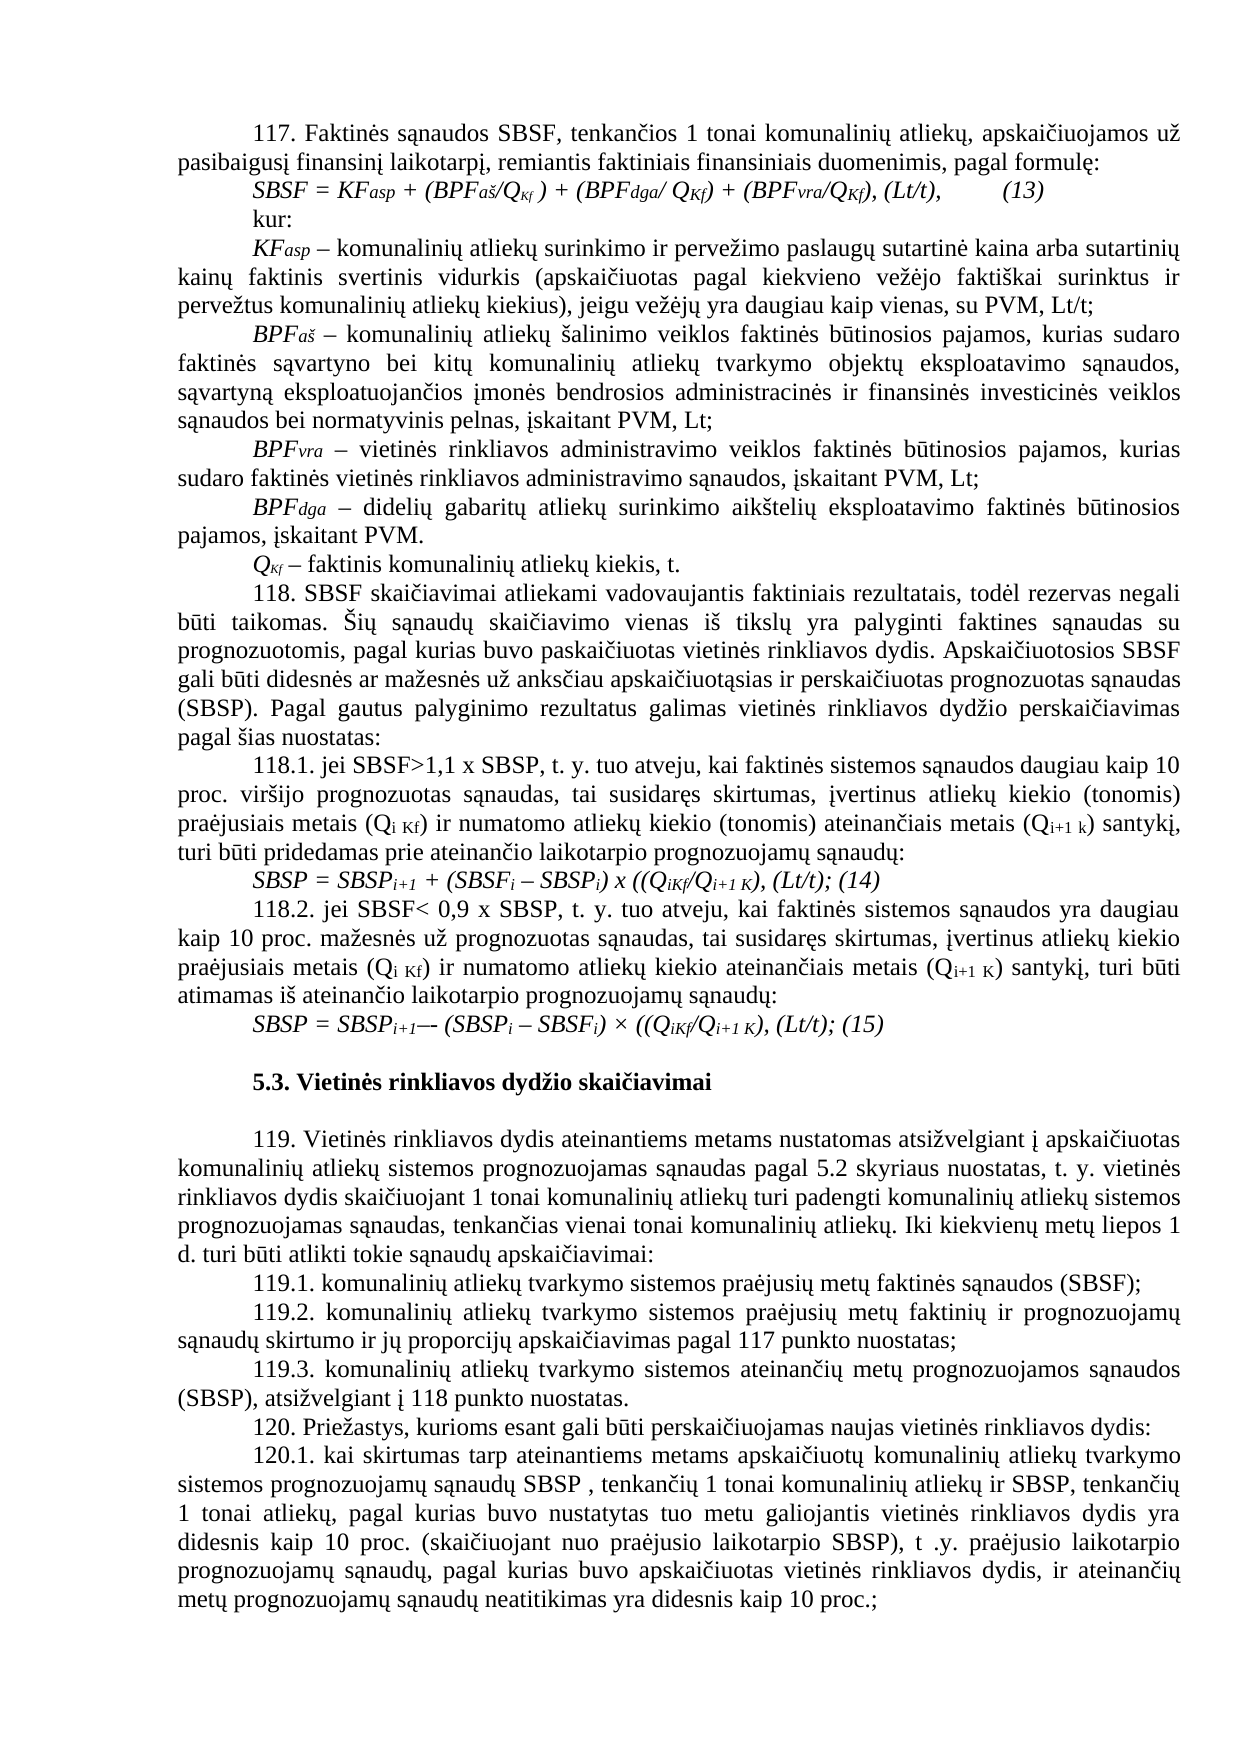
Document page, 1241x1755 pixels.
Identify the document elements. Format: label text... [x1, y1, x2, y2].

text 120.1. kai skirtumas tarp ateinantiems metams apskaičiuotų komunalinių atliekų tvarkymo sistemos prognozuojamų sąnaudų SBSP , tenkančių 1 tonai komunalinių atliekų ir SBSP, tenkančių 1 tonai atliekų, pagal kurias buvo nustatytas tuo metu galiojantis vietinės rinkliavos dydis yra didesnis kaip 10 proc. (skaičiuojant nuo praėjusio laikotarpio SBSP), t .y. praėjusio laikotarpio prognozuojamų sąnaudų, pagal kurias buvo apskaičiuotas vietinės rinkliavos dydis, ir ateinančių metų prognozuojamų sąnaudų neatitikimas yra didesnis kaip 10 proc.; [177, 1441, 1181, 1613]
text 118.1. jei SBSF>1,1 x SBSP, t. y. tuo atveju, kai faktinės sistemos sąnaudos daugiau kaip 10 proc. viršijo prognozuotas sąnaudas, tai susidaręs skirtumas, įvertinus atliekų kiekio (tonomis) praėjusiais metais (Qi Kf) ir numatomo atliekų kiekio (tonomis) ateinančiais metais (Qi+1 k) santykį, turi būti pridedamas prie ateinančio laikotarpio prognozuojamų sąnaudų: [177, 751, 1181, 866]
text SBSF = KFasp + (BPFaš/QKf ) + (BPFdga/ QKf) + (BPFvra/QKf), (Lt/t), (13) [177, 176, 1181, 204]
text 119.2. komunalinių atliekų tvarkymo sistemos praėjusių metų faktinių ir prognozuojamų sąnaudų skirtumo ir jų proporcijų apskaičiavimas pagal 117 punkto nuostatas; [177, 1297, 1181, 1354]
text BPFaš – komunalinių atliekų šalinimo veiklos faktinės būtinosios pajamos, kurias sudaro faktinės sąvartyno bei kitų komunalinių atliekų tvarkymo objektų eksploatavimo sąnaudos, sąvartyną eksploatuojančios įmonės bendrosios administracinės ir finansinės investicinės veiklos sąnaudos bei normatyvinis pelnas, įskaitant PVM, Lt; [177, 319, 1181, 434]
text 5.3. Vietinės rinkliavos dydžio skaičiavimai [177, 1067, 1181, 1096]
text 119.3. komunalinių atliekų tvarkymo sistemos ateinančių metų prognozuojamos sąnaudos (SBSP), atsižvelgiant į 118 punkto nuostatas. [177, 1354, 1181, 1412]
text QKf – faktinis komunalinių atliekų kiekis, t. [177, 549, 1181, 578]
text BPFvra – vietinės rinkliavos administravimo veiklos faktinės būtinosios pajamos, kurias sudaro faktinės vietinės rinkliavos administravimo sąnaudos, įskaitant PVM, Lt; [177, 434, 1181, 492]
text 118.2. jei SBSF< 0,9 x SBSP, t. y. tuo atveju, kai faktinės sistemos sąnaudos yra daugiau kaip 10 proc. mažesnės už prognozuotas sąnaudas, tai susidaręs skirtumas, įvertinus atliekų kiekio praėjusiais metais (Qi Kf) ir numatomo atliekų kiekio ateinančiais metais (Qi+1 K) santykį, turi būti atimamas iš ateinančio laikotarpio prognozuojamų sąnaudų: [177, 894, 1181, 1009]
text SBSP = SBSPi+1–- (SBSPi – SBSFi) × ((QiKf/Qi+1 K), (Lt/t); (15) [177, 1009, 1181, 1038]
text kur: [177, 204, 1181, 233]
text 119. Vietinės rinkliavos dydis ateinantiems metams nustatomas atsižvelgiant į apskaičiuotas komunalinių atliekų sistemos prognozuojamas sąnaudas pagal 5.2 skyriaus nuostatas, t. y. vietinės rinkliavos dydis skaičiuojant 1 tonai komunalinių atliekų turi padengti komunalinių atliekų sistemos prognozuojamas sąnaudas, tenkančias vienai tonai komunalinių atliekų. Iki kiekvienų metų liepos 1 d. turi būti atlikti tokie sąnaudų apskaičiavimai: [177, 1124, 1181, 1268]
text SBSP = SBSPi+1 + (SBSFi – SBSPi) x ((QiKf/Qi+1 K), (Lt/t); (14) [177, 866, 1181, 894]
text 120. Priežastys, kurioms esant gali būti perskaičiuojamas naujas vietinės rinkliavos dydis: [177, 1412, 1181, 1441]
text BPFdga – didelių gabaritų atliekų surinkimo aikštelių eksploatavimo faktinės būtinosios pajamos, įskaitant PVM. [177, 492, 1181, 549]
text 117. Faktinės sąnaudos SBSF, tenkančios 1 tonai komunalinių atliekų, apskaičiuojamos už pasibaigusį finansinį laikotarpį, remiantis faktiniais finansiniais duomenimis, pagal formulę: [177, 118, 1181, 176]
text 118. SBSF skaičiavimai atliekami vadovaujantis faktiniais rezultatais, todėl rezervas negali būti taikomas. Šių sąnaudų skaičiavimo vienas iš tikslų yra palyginti faktines sąnaudas su prognozuotomis, pagal kurias buvo paskaičiuotas vietinės rinkliavos dydis. Apskaičiuotosios SBSF gali būti didesnės ar mažesnės už anksčiau apskaičiuotąsias ir perskaičiuotas prognozuotas sąnaudas (SBSP). Pagal gautus palyginimo rezultatus galimas vietinės rinkliavos dydžio perskaičiavimas pagal šias nuostatas: [177, 578, 1181, 751]
text KFasp – komunalinių atliekų surinkimo ir pervežimo paslaugų sutartinė kaina arba sutartinių kainų faktinis svertinis vidurkis (apskaičiuotas pagal kiekvieno vežėjo faktiškai surinktus ir pervežtus komunalinių atliekų kiekius), jeigu vežėjų yra daugiau kaip vienas, su PVM, Lt/t; [177, 233, 1181, 319]
text 119.1. komunalinių atliekų tvarkymo sistemos praėjusių metų faktinės sąnaudos (SBSF); [177, 1268, 1181, 1297]
